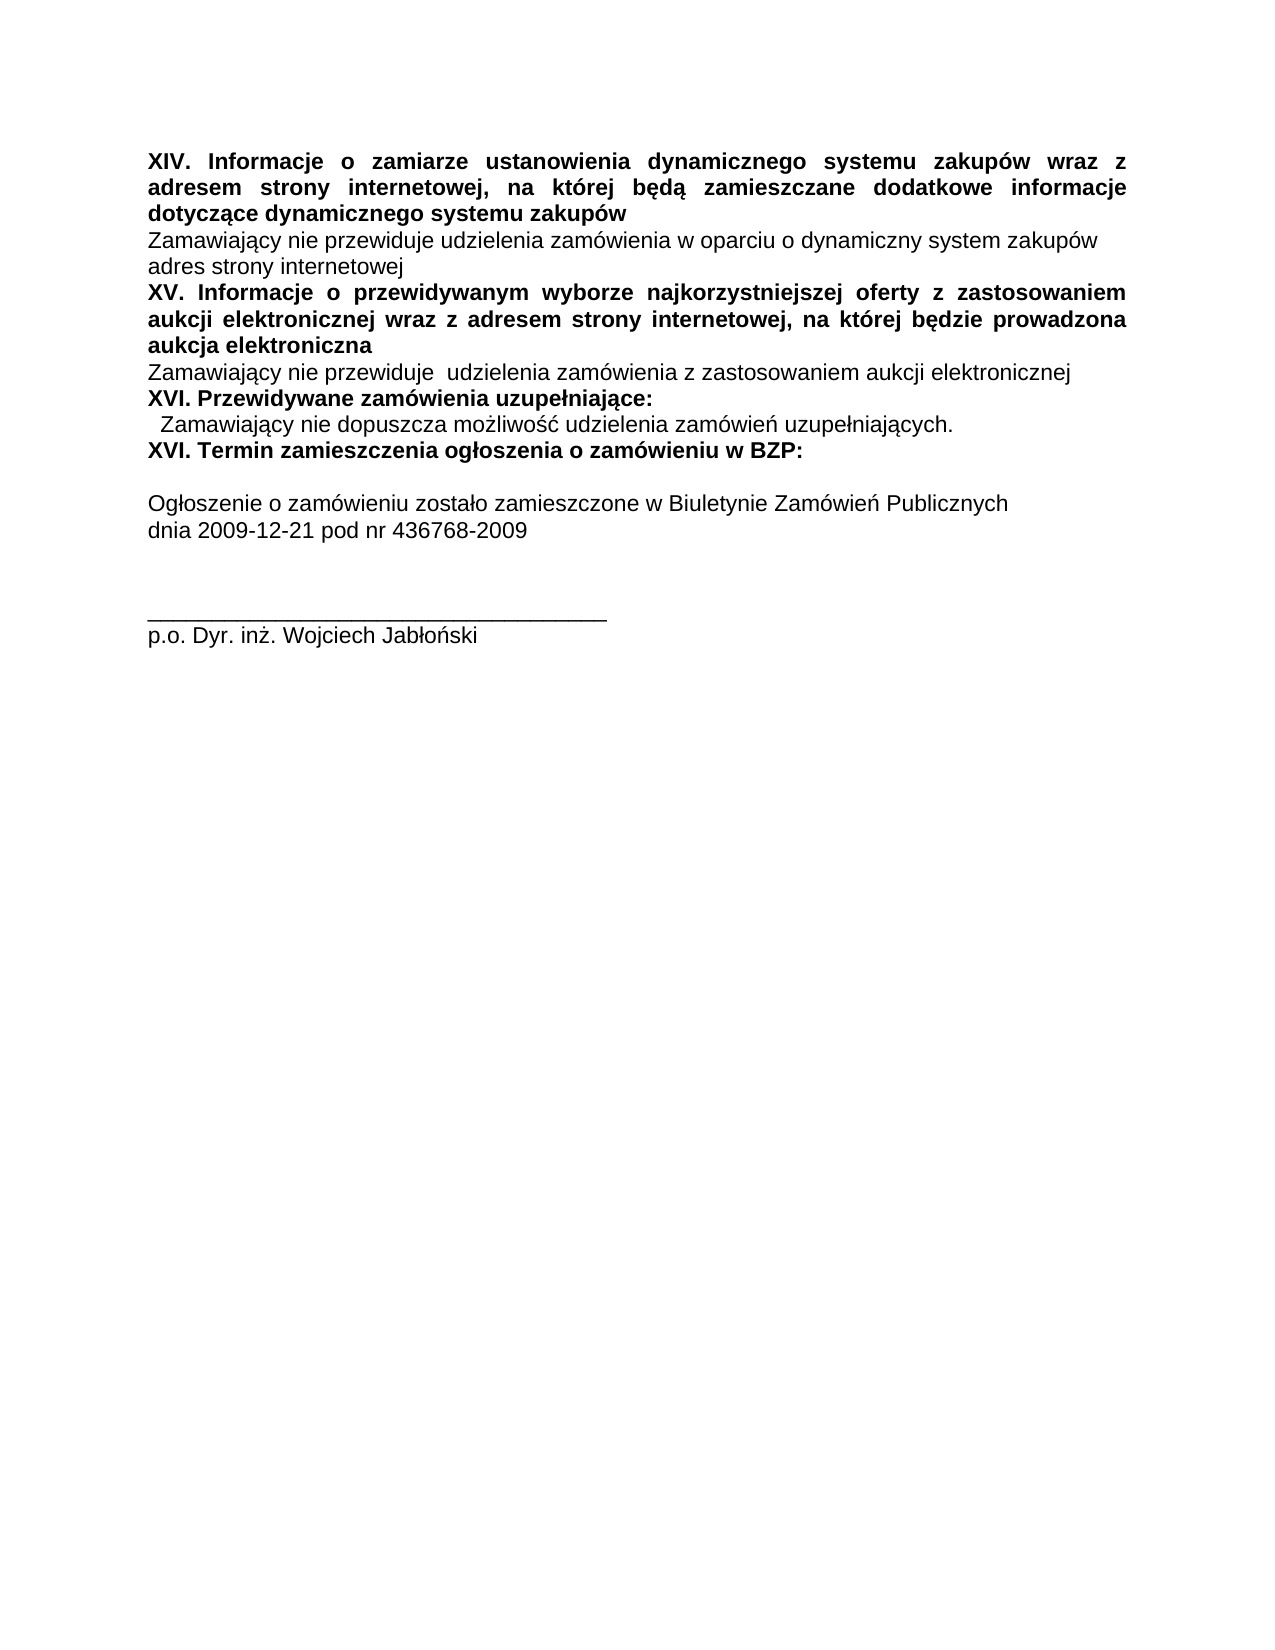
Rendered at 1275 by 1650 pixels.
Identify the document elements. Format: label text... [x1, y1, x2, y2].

text dnia 2009-12-21 pod nr 436768-2009 [148, 517, 1127, 543]
text p.o. Dyr. inż. Wojciech Jabłoński [148, 622, 1127, 648]
text XVI. Przewidywane zamówienia uzupełniające: [148, 385, 1127, 411]
text Zamawiający nie przewiduje udzielenia zamówienia z zastosowaniem aukcji elektronicznej [148, 358, 1127, 385]
text adres strony internetowej [148, 253, 1127, 279]
text XV. Informacje o przewidywanym wyborze najkorzystniejszej oferty z zastosowaniem aukcji elektronicznej wraz z adresem strony internetowej, na której będzie prowadzona aukcja elektroniczna [148, 279, 1127, 358]
text ____________________________________ [148, 596, 1127, 622]
text XVI. Termin zamieszczenia ogłoszenia o zamówieniu w BZP: [148, 437, 1127, 464]
text XIV. Informacje o zamiarze ustanowienia dynamicznego systemu zakupów wraz z adresem strony internetowej, na której będą zamieszczane dodatkowe informacje dotyczące dynamicznego systemu zakupów [148, 148, 1127, 227]
text Zamawiający nie dopuszcza możliwość udzielenia zamówień uzupełniających. [148, 411, 1127, 437]
text Ogłoszenie o zamówieniu zostało zamieszczone w Biuletynie Zamówień Publicznych [148, 490, 1127, 517]
text Zamawiający nie przewiduje udzielenia zamówienia w oparciu o dynamiczny system zakupów [148, 227, 1127, 253]
